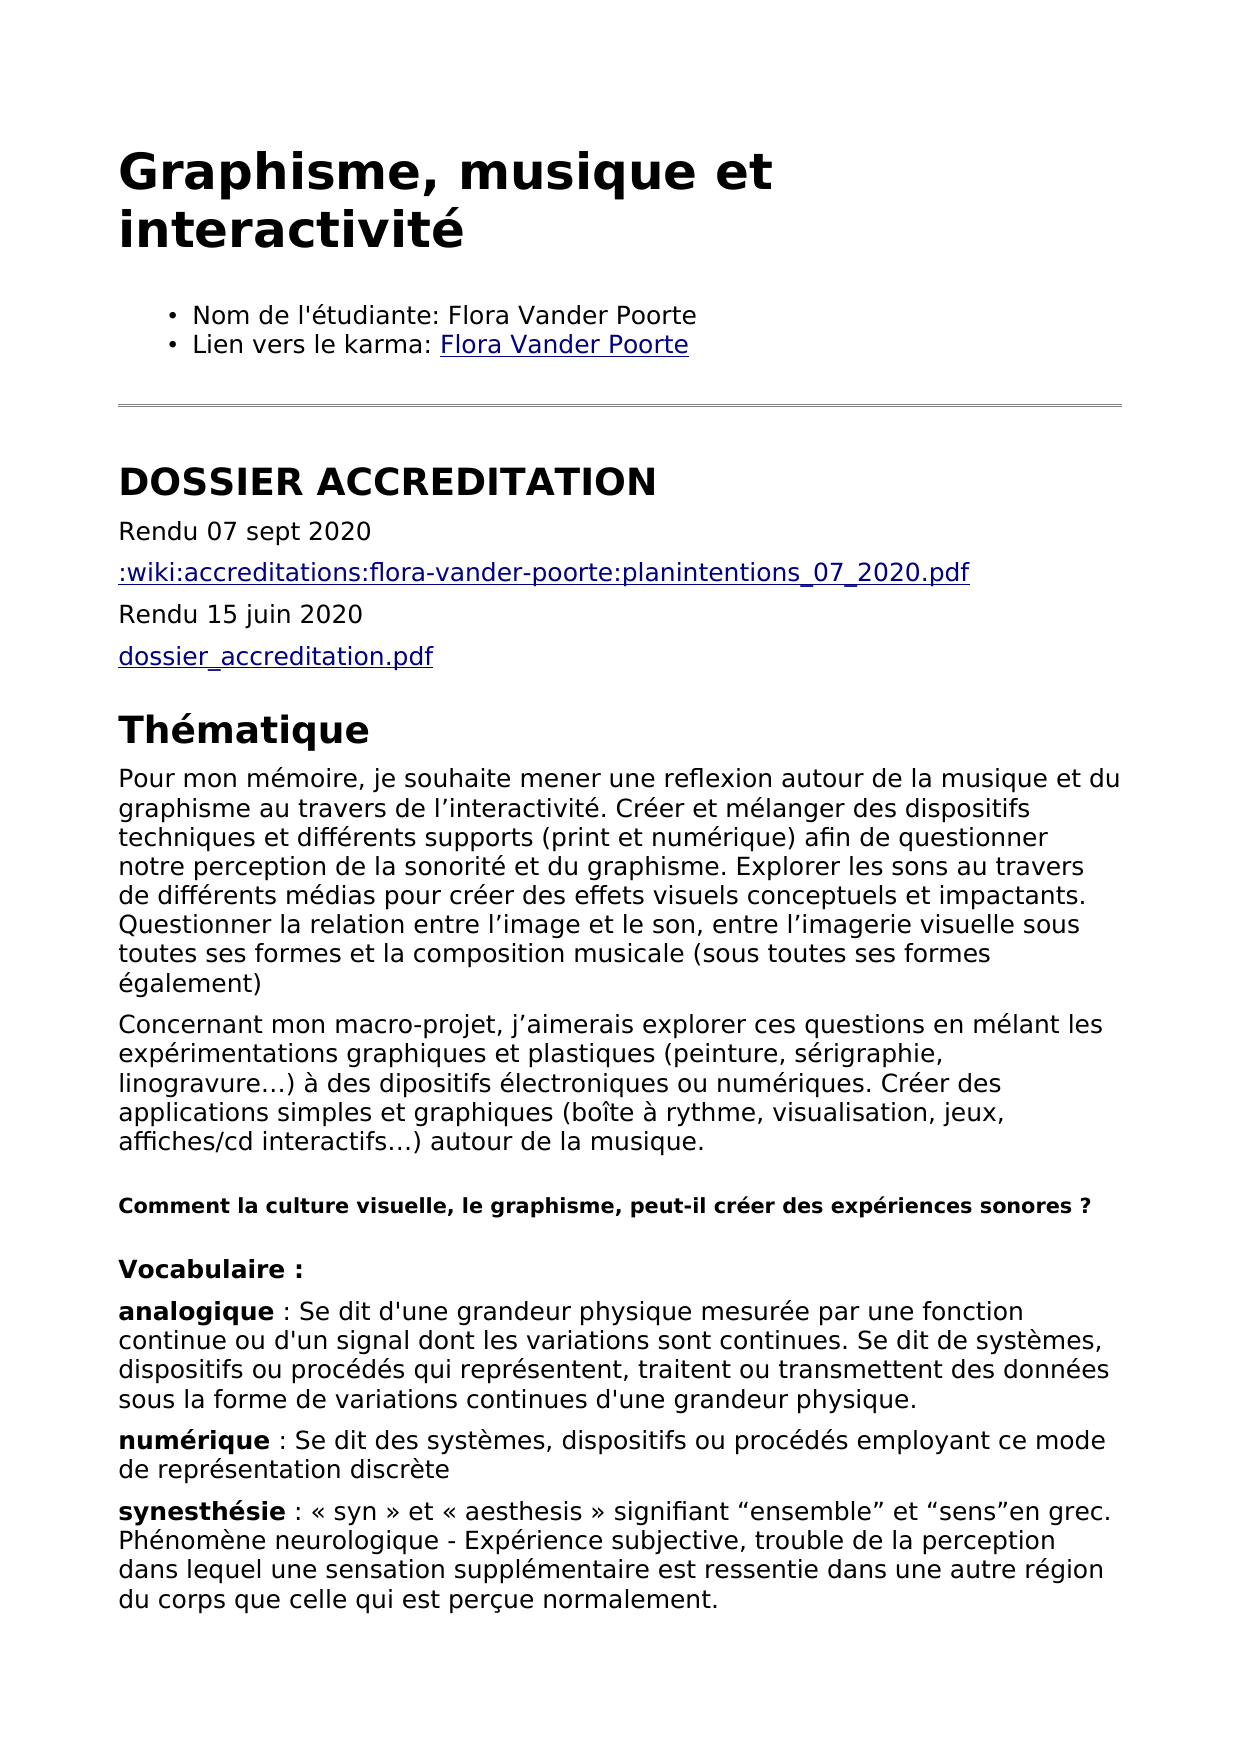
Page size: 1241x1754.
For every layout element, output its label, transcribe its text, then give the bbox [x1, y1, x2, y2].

subtitle Thématique [118, 708, 1122, 752]
text Concernant mon macro-projet, j’aimerais explorer ces questions en mélant les expérimentations graphiques et plastiques (peinture, sérigraphie, linogravure…) à des dipositifs électroniques ou numériques. Créer des applications simples et graphiques (boîte à rythme, visualisation, jeux, affiches/cd interactifs…) autour de la musique. [118, 1011, 1122, 1156]
text Pour mon mémoire, je souhaite mener une reflexion autour de la musique et du graphisme au travers de l’interactivité. Créer et mélanger des dispositifs techniques et différents supports (print et numérique) afin de questionner notre perception de la sonorité et du graphisme. Explorer les sons au travers de différents médias pour créer des effets visuels conceptuels et impactants. Questionner la relation entre l’image et le son, entre l’imagerie visuelle sous toutes ses formes et la composition musicale (sous toutes ses formes également) [118, 765, 1122, 998]
list Nom de l'étudiante: Flora Vander Poorte [177, 302, 1122, 331]
text numérique : Se dit des systèmes, dispositifs ou procédés employant ce mode de représentation discrète [118, 1426, 1122, 1485]
text analogique : Se dit d'une grandeur physique mesurée par une fonction continue ou d'un signal dont les variations sont continues. Se dit de systèmes, dispositifs ou procédés qui représentent, traitent ou transmettent des données sous la forme de variations continues d'une grandeur physique. [118, 1297, 1122, 1414]
subtitle Comment la culture visuelle, le graphisme, peut-il créer des expériences sonores ? [118, 1194, 1122, 1218]
text Rendu 15 juin 2020 [118, 600, 1122, 629]
subtitle DOSSIER ACCREDITATION [118, 461, 1122, 504]
text :wiki:accreditations:flora-vander-poorte:planintentions_07_2020.pdf [118, 558, 1122, 588]
text dossier_accreditation.pdf [118, 642, 1122, 671]
subtitle Vocabulaire : [118, 1256, 1122, 1285]
text synesthésie : « syn » et « aesthesis » signifiant “ensemble” et “sens”en grec. Phénomène neurologique - Expérience subjective, trouble de la perception dans lequel une sensation supplémentaire est ressentie dans une autre région du corps que celle qui est perçue normalement. [118, 1497, 1122, 1614]
text Rendu 07 sept 2020 [118, 517, 1122, 546]
subtitle Graphisme, musique et interactivité [118, 143, 1122, 259]
list Lien vers le karma: Flora Vander Poorte [177, 331, 1122, 360]
